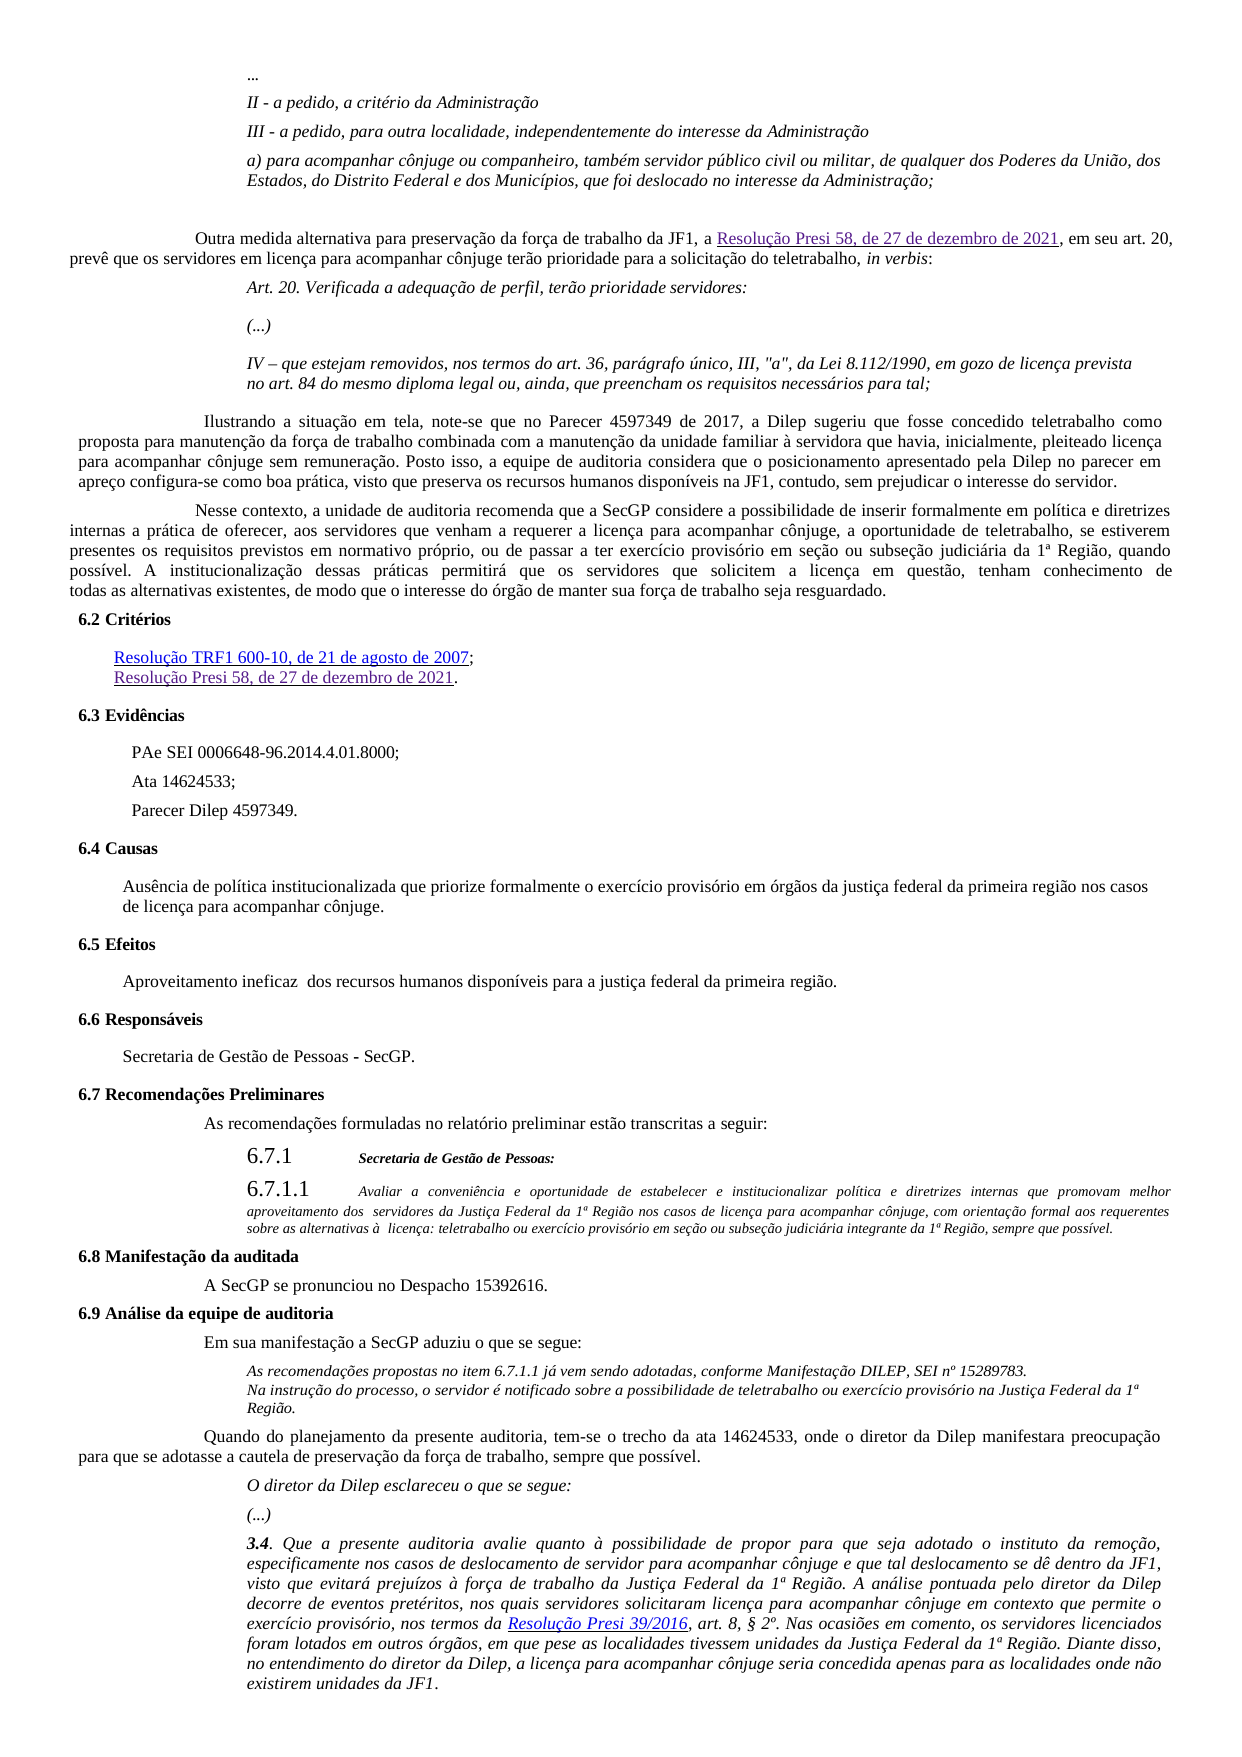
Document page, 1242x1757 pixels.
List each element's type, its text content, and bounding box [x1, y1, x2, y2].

text Art. 20. Verificada a adequação de perfil, terão prioridade servidores: [247, 277, 1194, 297]
list - a pedido, a critério da Administração [247, 92, 1194, 113]
list Secretaria de Gestão de Pessoas: [247, 1142, 1194, 1168]
subtitle Efeitos [78, 933, 1194, 954]
text PAe SEI 0006648-96.2014.4.01.8000; [131, 742, 1194, 763]
text Quando do planejamento da presente auditoria, tem-se o trecho da ata 14624533, onde o diretor da Dilep manifestara preocupação para que se adotasse a cautela de preservação da força de trabalho, sempre que possível. [78, 1426, 1187, 1466]
text O diretor da Dilep esclareceu o que se segue: [247, 1475, 1194, 1495]
text Nesse contexto, a unidade de auditoria recomenda que a SecGP considere a possibilidade de inserir formalmente em política e diretrizes internas a prática de oferecer, aos servidores que venham a requerer a licença para acompanhar cônjuge, a oportunidade de teletrabalho, se estiverem presentes os requisitos previstos em normativo próprio, ou de passar a ter exercício provisório em seção ou subseção judiciária da 1ª Região, quando possível. A institucionalização dessas práticas permitirá que os servidores que solicitem a licença em questão, tenham conhecimento de todas as alternativas existentes, de modo que o interesse do órgão de manter sua força de trabalho seja resguardado. [69, 500, 1173, 600]
text 3.4. Que a presente auditoria avalie quanto à possibilidade de propor para que seja adotado o instituto da remoção, especificamente nos casos de deslocamento de servidor para acompanhar cônjuge e que tal deslocamento se dê dentro da JF1, visto que evitará prejuízos à força de trabalho da Justiça Federal da 1ª Região. A análise pontuada pelo diretor da Dilep decorre de eventos pretéritos, nos quais servidores solicitaram licença para acompanhar cônjuge em contexto que permite o exercício provisório, nos termos da Resolução Presi 39/2016, art. 8, § 2º. Nas ocasiões em comento, os servidores licenciados foram lotados em outros órgãos, em que pese as localidades tivessem unidades da Justiça Federal da 1ª Região. Diante disso, no entendimento do diretor da Dilep, a licença para acompanhar cônjuge seria concedida apenas para as localidades onde não existirem unidades da JF1. [247, 1533, 1164, 1693]
text Outra medida alternativa para preservação da força de trabalho da JF1, a Resolução Presi 58, de 27 de dezembro de 2021, em seu art. 20, prevê que os servidores em licença para acompanhar cônjuge terão prioridade para a solicitação do teletrabalho, in verbis: [69, 228, 1173, 268]
text Em sua manifestação a SecGP aduziu o que se segue: [204, 1332, 1194, 1352]
text As recomendações formuladas no relatório preliminar estão transcritas a seguir: [204, 1113, 1194, 1133]
text ... [247, 63, 1194, 84]
subtitle Responsáveis [78, 1009, 1194, 1029]
text (...) [247, 1504, 1194, 1524]
list Avaliar a conveniência e oportunidade de estabelecer e institucionalizar política e diretrizes internas que promovam melhor aproveitamento dos servidores da Justiça Federal da 1ª Região nos casos de licença para acompanhar cônjuge, com orientação formal aos requerentes sobre as alternativas à licença: teletrabalho ou exercício provisório em seção ou subseção judiciária integrante da 1ª Região, sempre que possível. [247, 1175, 1173, 1237]
text Aproveitamento ineficaz dos recursos humanos disponíveis para a justiça federal da primeira região. [122, 971, 1194, 991]
text Parecer Dilep 4597349. [131, 800, 1194, 820]
list – que estejam removidos, nos termos do art. 36, parágrafo único, III, "a", da Lei 8.112/1990, em gozo de licença prevista no art. 84 do mesmo diploma legal ou, ainda, que preencham os requisitos necessários para tal; [247, 353, 1152, 393]
text Na instrução do processo, o servidor é notificado sobre a possibilidade de teletrabalho ou exercício provisório na Justiça Federal da 1ª Região. [247, 1380, 1163, 1417]
text Ata 14624533; [131, 771, 1194, 791]
text Ilustrando a situação em tela, note-se que no Parecer 4597349 de 2017, a Dilep sugeriu que fosse concedido teletrabalho como proposta para manutenção da força de trabalho combinada com a manutenção da unidade familiar à servidora que havia, inicialmente, pleiteado licença para acompanhar cônjuge sem remuneração. Posto isso, a equipe de auditoria considera que o posicionamento apresentado pela Dilep no parecer em apreço configura-se como boa prática, visto que preserva os recursos humanos disponíveis na JF1, contudo, sem prejudicar o interesse do servidor. [78, 411, 1164, 491]
text Ausência de política institucionalizada que priorize formalmente o exercício provisório em órgãos da justiça federal da primeira região nos casos de licença para acompanhar cônjuge. [122, 876, 1163, 916]
text A SecGP se pronunciou no Despacho 15392616. [204, 1274, 1194, 1295]
text (...) [247, 315, 1194, 335]
text As recomendações propostas no item 6.7.1.1 já vem sendo adotadas, conforme Manifestação DILEP, SEI nº 15289783. [247, 1362, 1194, 1379]
text Resolução TRF1 600-10, de 21 de agosto de 2007; Resolução Presi 58, de 27 de dezembro de 2021. [114, 647, 491, 687]
subtitle Manifestação da auditada [78, 1246, 1194, 1266]
text Secretaria de Gestão de Pessoas - SecGP. [122, 1046, 1194, 1067]
list para acompanhar cônjuge ou companheiro, também servidor público civil ou militar, de qualquer dos Poderes da União, dos Estados, do Distrito Federal e dos Municípios, que foi deslocado no interesse da Administração; [247, 150, 1164, 191]
subtitle Evidências [78, 705, 1194, 725]
subtitle Critérios [78, 609, 1194, 629]
subtitle Causas [78, 838, 1194, 858]
subtitle Recomendações Preliminares [78, 1084, 1194, 1104]
subtitle Análise da equipe de auditoria [78, 1303, 1194, 1323]
list - a pedido, para outra localidade, independentemente do interesse da Administração [247, 121, 1194, 141]
